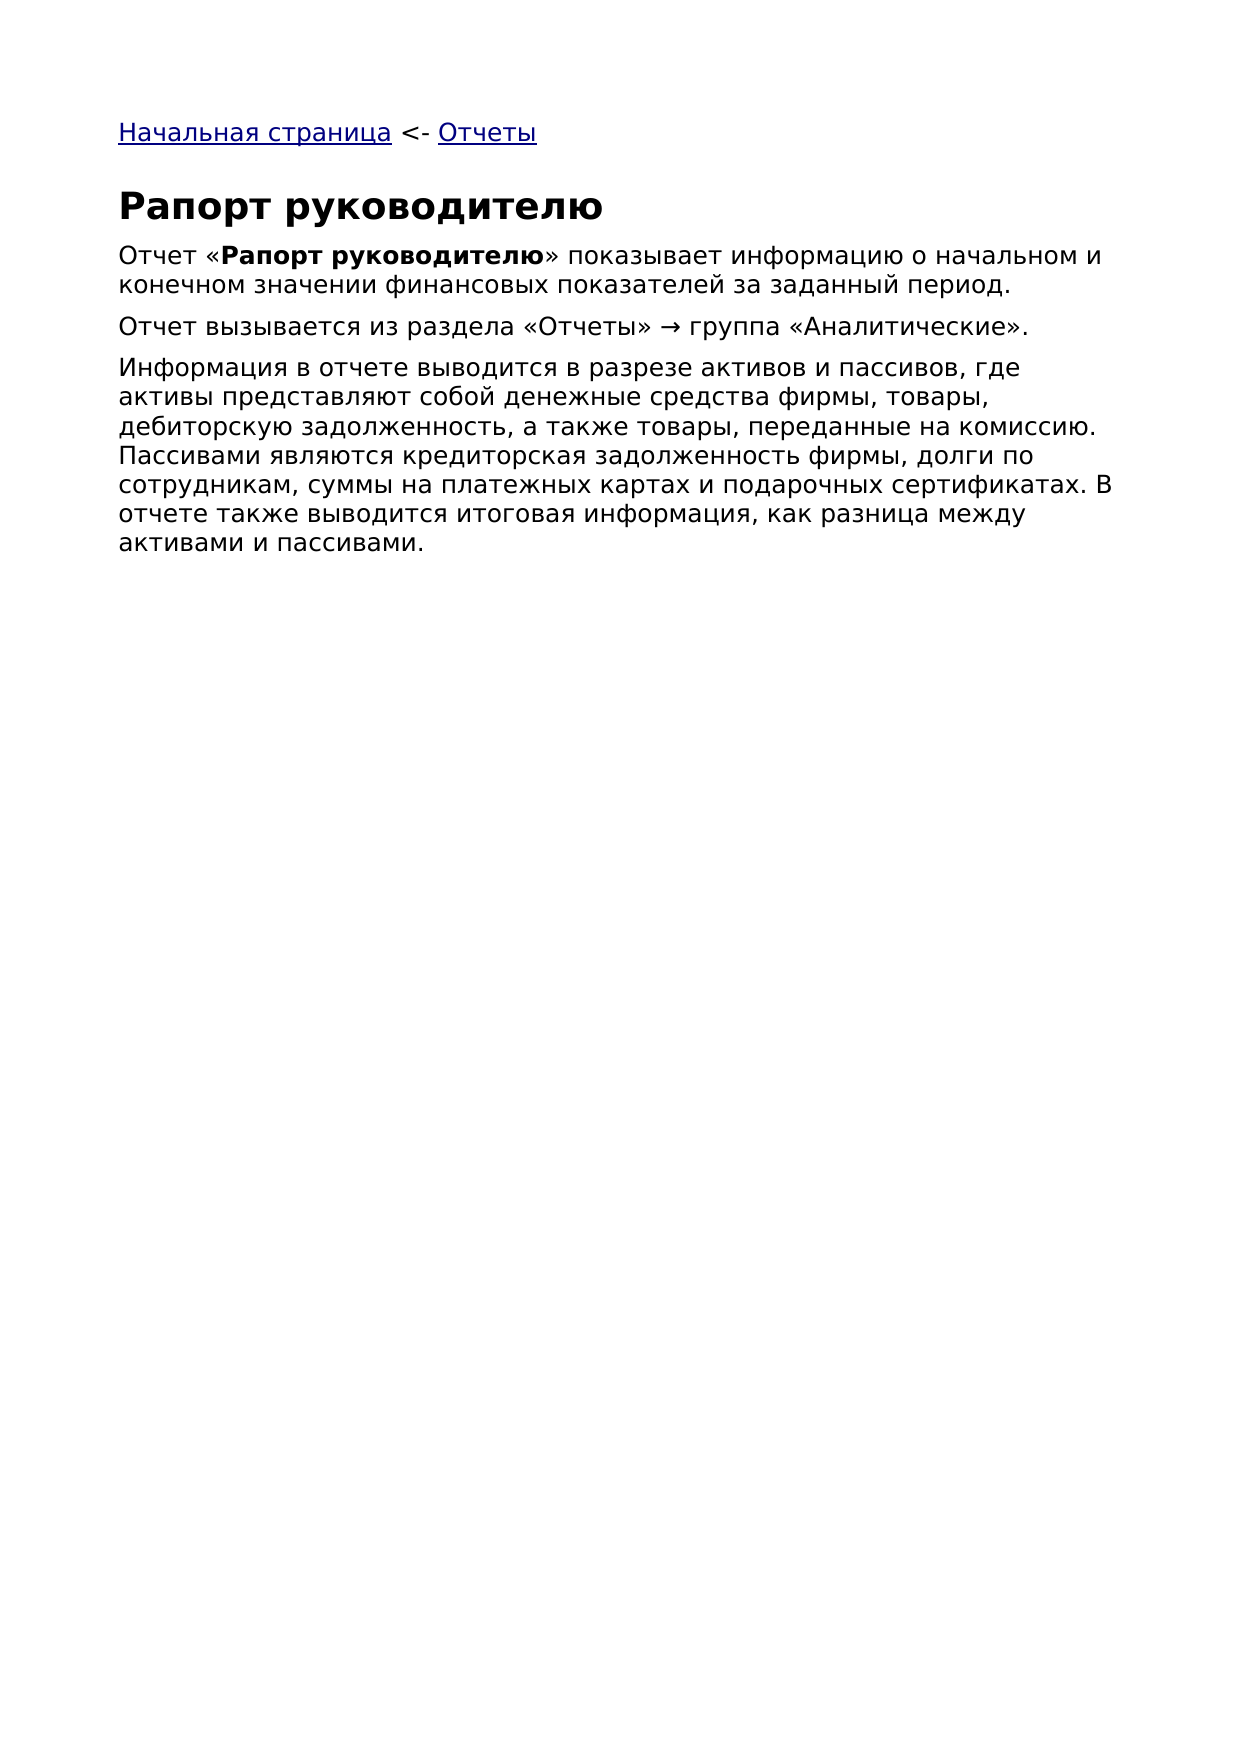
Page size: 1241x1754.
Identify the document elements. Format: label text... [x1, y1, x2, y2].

text Отчет «Рапорт руководителю» показывает информацию о начальном и конечном значении финансовых показателей за заданный период. [118, 241, 1122, 299]
text Отчет вызывается из раздела «Отчеты» → группа «Аналитические». [118, 312, 1122, 341]
text Информация в отчете выводится в разрезе активов и пассивов, где активы представляют собой денежные средства фирмы, товары, дебиторскую задолженность, а также товары, переданные на комиссию. Пассивами являются кредиторская задолженность фирмы, долги по сотрудникам, суммы на платежных картах и подарочных сертификатах. В отчете также выводится итоговая информация, как разница между активами и пассивами. [118, 353, 1122, 558]
text Начальная страница <- Отчеты [118, 118, 1122, 147]
subtitle Рапорт руководителю [118, 185, 1122, 228]
